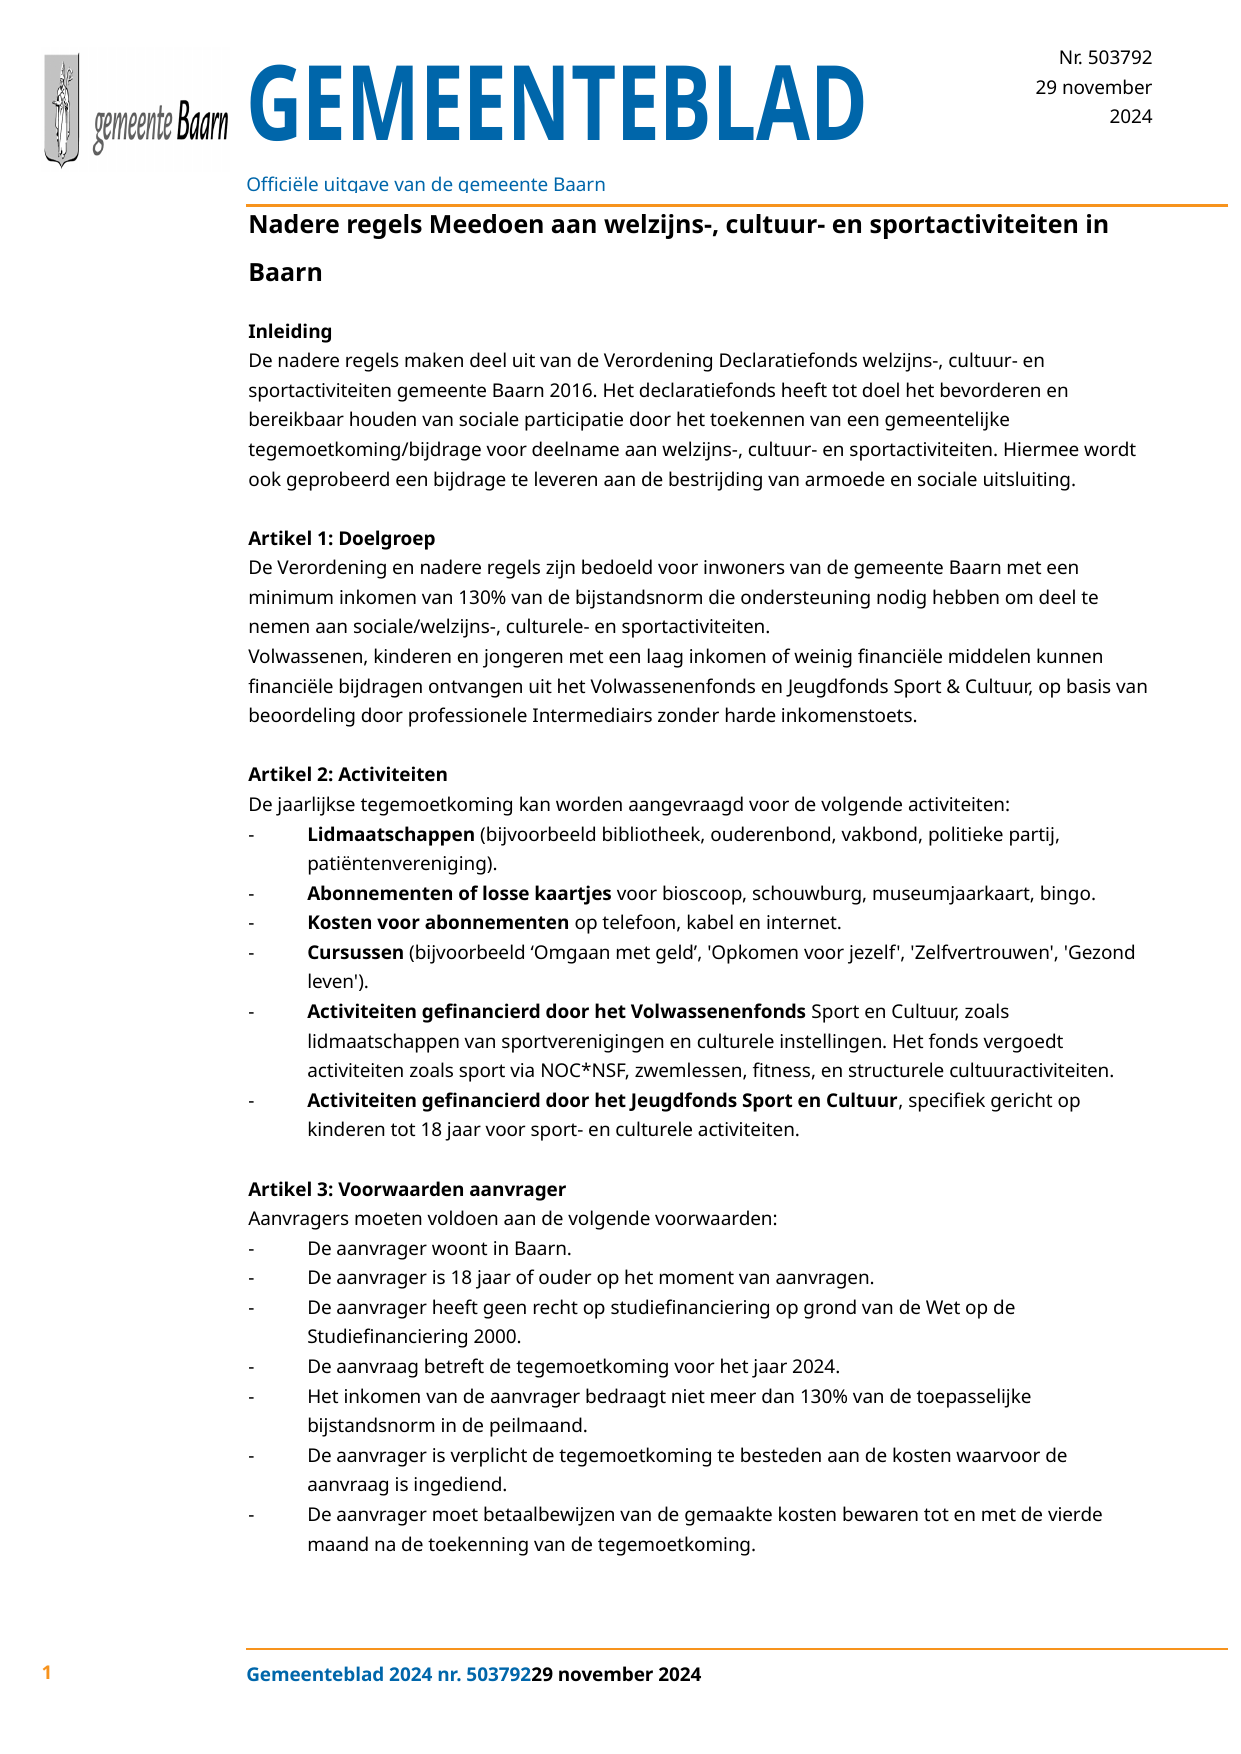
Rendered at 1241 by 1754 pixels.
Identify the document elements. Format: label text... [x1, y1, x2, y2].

text Aanvragers moeten voldoen aan de volgende voorwaarden: [248, 1205, 1152, 1231]
text Inleiding [248, 318, 1152, 344]
list De aanvrager moet betaalbewijzen van de gemaakte kosten bewaren tot en met de vierde maand na de toekenning van de tegemoetkoming. [248, 1501, 1152, 1557]
list Activiteiten gefinancierd door het Jeugdfonds Sport en Cultuur, specifiek gericht op kinderen tot 18 jaar voor sport- en culturele activiteiten. [248, 1087, 1152, 1142]
list Lidmaatschappen (bijvoorbeeld bibliotheek, ouderenbond, vakbond, politieke partij, patiëntenvereniging). [248, 821, 1152, 876]
text Artikel 2: Activiteiten [248, 762, 1152, 787]
list De aanvrager heeft geen recht op studiefinanciering op grond van de Wet op de Studiefinanciering 2000. [248, 1294, 1152, 1349]
text Artikel 3: Voorwaarden aanvrager [248, 1176, 1152, 1202]
list De aanvrager is 18 jaar of ouder op het moment van aanvragen. [248, 1264, 1152, 1290]
list Abonnementen of losse kaartjes voor bioscoop, schouwburg, museumjaarkaart, bingo. [248, 880, 1152, 906]
text De nadere regels maken deel uit van de Verordening Declaratiefonds welzijns-, cultuur- en sportactiviteiten gemeente Baarn 2016. Het declaratiefonds heeft tot doel het bevorderen en bereikbaar houden van sociale participatie door het toekennen van een gemeentelijke tegemoetkoming/bijdrage voor deelname aan welzijns-, cultuur- en sportactiviteiten. Hiermee wordt ook geprobeerd een bijdrage te leveren aan de bestrijding van armoede en sociale uitsluiting. [248, 347, 1152, 492]
text Artikel 1: Doelgroep [248, 525, 1152, 551]
list De aanvrager woont in Baarn. [248, 1235, 1152, 1261]
picture [41, 47, 231, 172]
text Nadere regels Meedoen aan welzijns-, cultuur- en sportactiviteiten in Baarn [248, 207, 1152, 288]
list De aanvraag betreft de tegemoetkoming voor het jaar 2024. [248, 1353, 1152, 1379]
list Het inkomen van de aanvrager bedraagt niet meer dan 130% van de toepasselijke bijstandsnorm in de peilmaand. [248, 1383, 1152, 1438]
list Activiteiten gefinancierd door het Volwassenenfonds Sport en Cultuur, zoals lidmaatschappen van sportverenigingen en culturele instellingen. Het fonds vergoedt activiteiten zoals sport via NOC*NSF, zwemlessen, fitness, en structurele cultuuractiviteiten. [248, 998, 1152, 1083]
text Volwassenen, kinderen en jongeren met een laag inkomen of weinig financiële middelen kunnen financiële bijdragen ontvangen uit het Volwassenenfonds en Jeugdfonds Sport & Cultuur, op basis van beoordeling door professionele Intermediairs zonder harde inkomenstoets. [248, 643, 1152, 728]
text De Verordening en nadere regels zijn bedoeld voor inwoners van de gemeente Baarn met een minimum inkomen van 130% van de bijstandsnorm die ondersteuning nodig hebben om deel te nemen aan sociale/welzijns-, culturele- en sportactiviteiten. [248, 554, 1152, 639]
list Cursussen (bijvoorbeeld ‘Omgaan met geld’, 'Opkomen voor jezelf', 'Zelfvertrouwen', 'Gezond leven'). [248, 939, 1152, 994]
list De aanvrager is verplicht de tegemoetkoming te besteden aan de kosten waarvoor de aanvraag is ingediend. [248, 1442, 1152, 1497]
text De jaarlijkse tegemoetkoming kan worden aangevraagd voor de volgende activiteiten: [248, 791, 1152, 817]
list Kosten voor abonnementen op telefoon, kabel en internet. [248, 909, 1152, 935]
